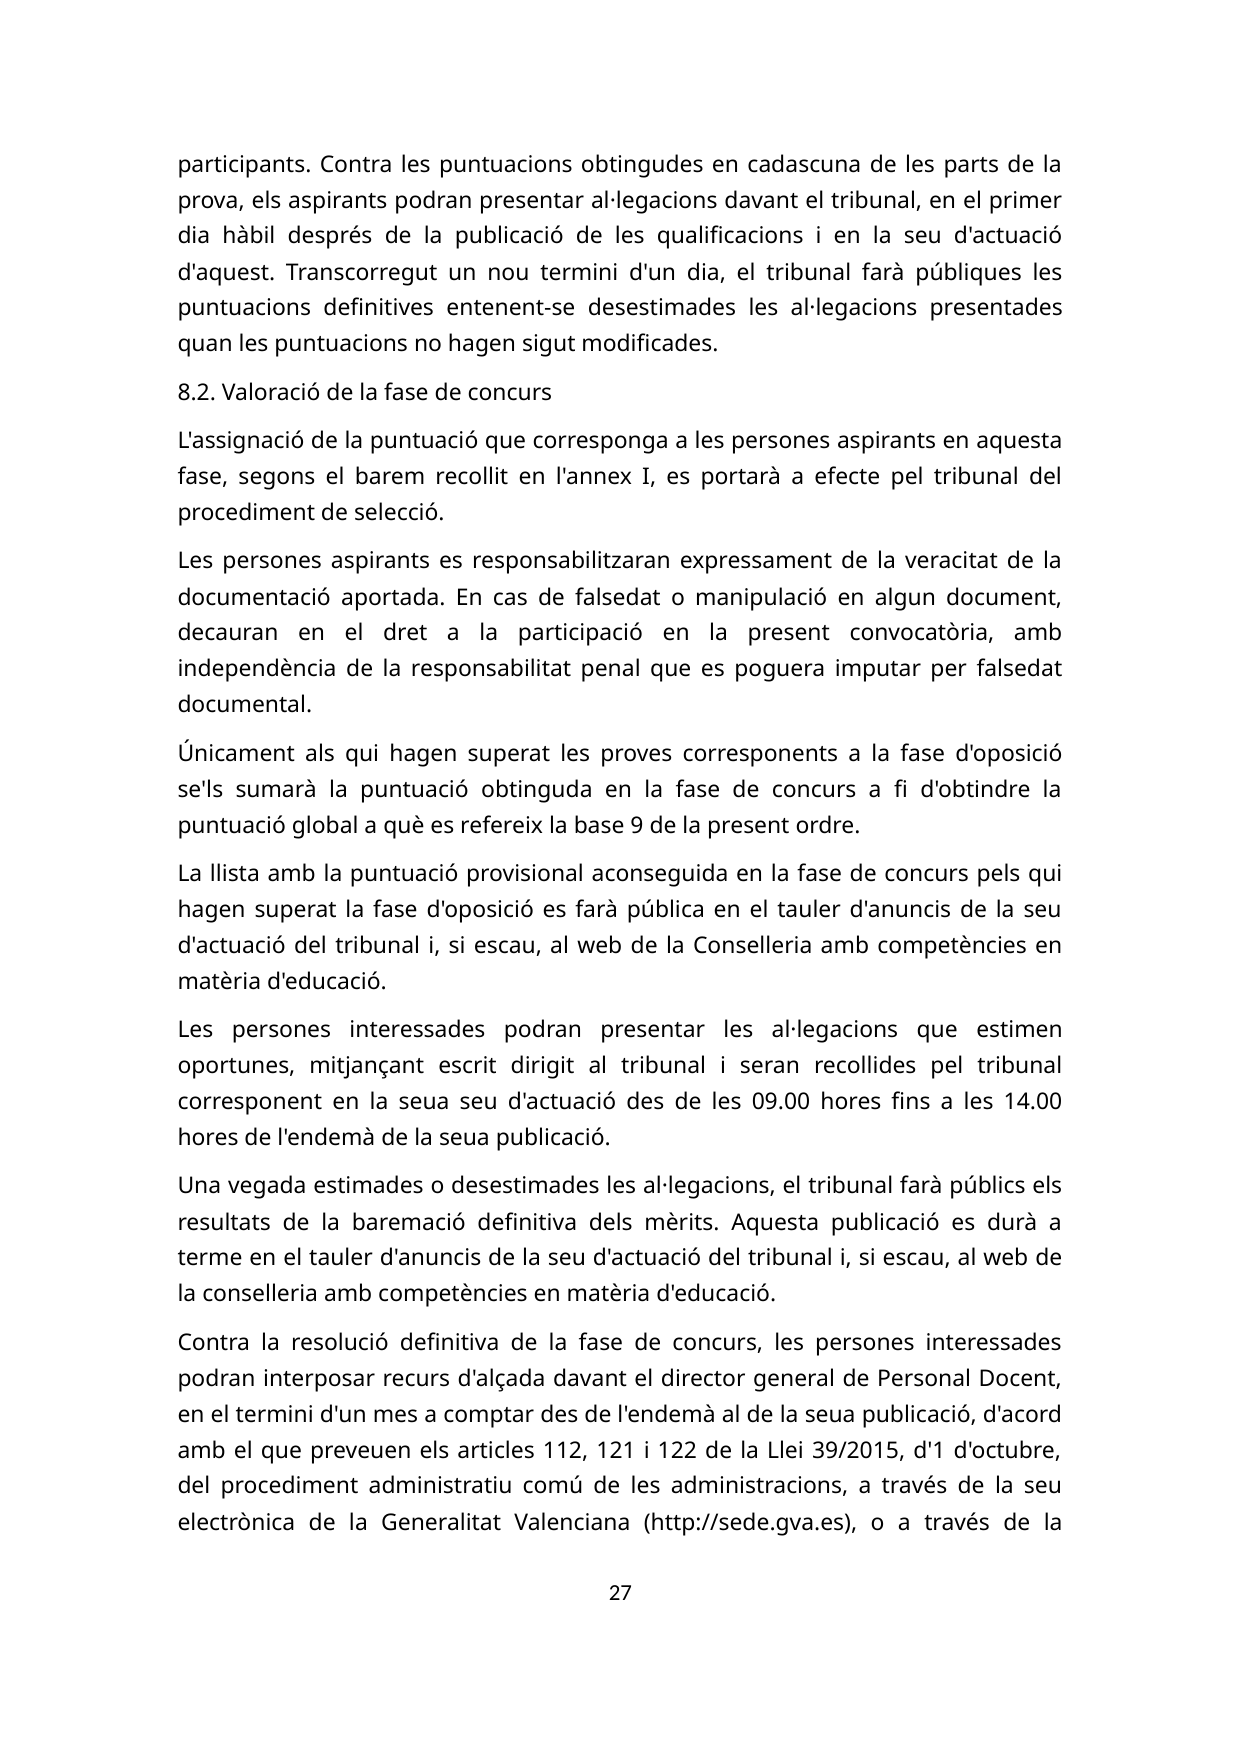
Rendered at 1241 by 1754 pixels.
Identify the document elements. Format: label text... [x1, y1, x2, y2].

text Contra la resolució definitiva de la fase de concurs, les persones interessades podran interposar recurs d'alçada davant el director general de Personal Docent, en el termini d'un mes a comptar des de l'endemà al de la seua publicació, d'acord amb el que preveuen els articles 112, 121 i 122 de la Llei 39/2015, d'1 d'octubre, del procediment administratiu comú de les administracions, a través de la seu electrònica de la Generalitat Valenciana (http://sede.gva.es), o a través de la [177, 1326, 1063, 1537]
text Únicament als qui hagen superat les proves corresponents a la fase d'oposició se'ls sumarà la puntuació obtinguda en la fase de concurs a fi d'obtindre la puntuació global a què es refereix la base 9 de la present ordre. [177, 737, 1063, 840]
text participants. Contra les puntuacions obtingudes en cadascuna de les parts de la prova, els aspirants podran presentar al·legacions davant el tribunal, en el primer dia hàbil després de la publicació de les qualificacions i en la seu d'actuació d'aquest. Transcorregut un nou termini d'un dia, el tribunal farà públiques les puntuacions definitives entenent-se desestimades les al·legacions presentades quan les puntuacions no hagen sigut modificades. [177, 148, 1063, 358]
text Les persones interessades podran presentar les al·legacions que estimen oportunes, mitjançant escrit dirigit al tribunal i seran recollides pel tribunal corresponent en la seua seu d'actuació des de les 09.00 hores fins a les 14.00 hores de l'endemà de la seua publicació. [177, 1013, 1063, 1152]
text L'assignació de la puntuació que corresponga a les persones aspirants en aquesta fase, segons el barem recollit en l'annex I, es portarà a efecte pel tribunal del procediment de selecció. [177, 424, 1063, 527]
text 8.2. Valoració de la fase de concurs [177, 376, 1063, 407]
text La llista amb la puntuació provisional aconseguida en la fase de concurs pels qui hagen superat la fase d'oposició es farà pública en el tauler d'anuncis de la seu d'actuació del tribunal i, si escau, al web de la Conselleria amb competències en matèria d'educació. [177, 857, 1063, 996]
text Una vegada estimades o desestimades les al·legacions, el tribunal farà públics els resultats de la baremació definitiva dels mèrits. Aquesta publicació es durà a terme en el tauler d'anuncis de la seu d'actuació del tribunal i, si escau, al web de la conselleria amb competències en matèria d'educació. [177, 1169, 1063, 1308]
text Les persones aspirants es responsabilitzaran expressament de la veracitat de la documentació aportada. En cas de falsedat o manipulació en algun document, decauran en el dret a la participació en la present convocatòria, amb independència de la responsabilitat penal que es poguera imputar per falsedat documental. [177, 544, 1063, 719]
